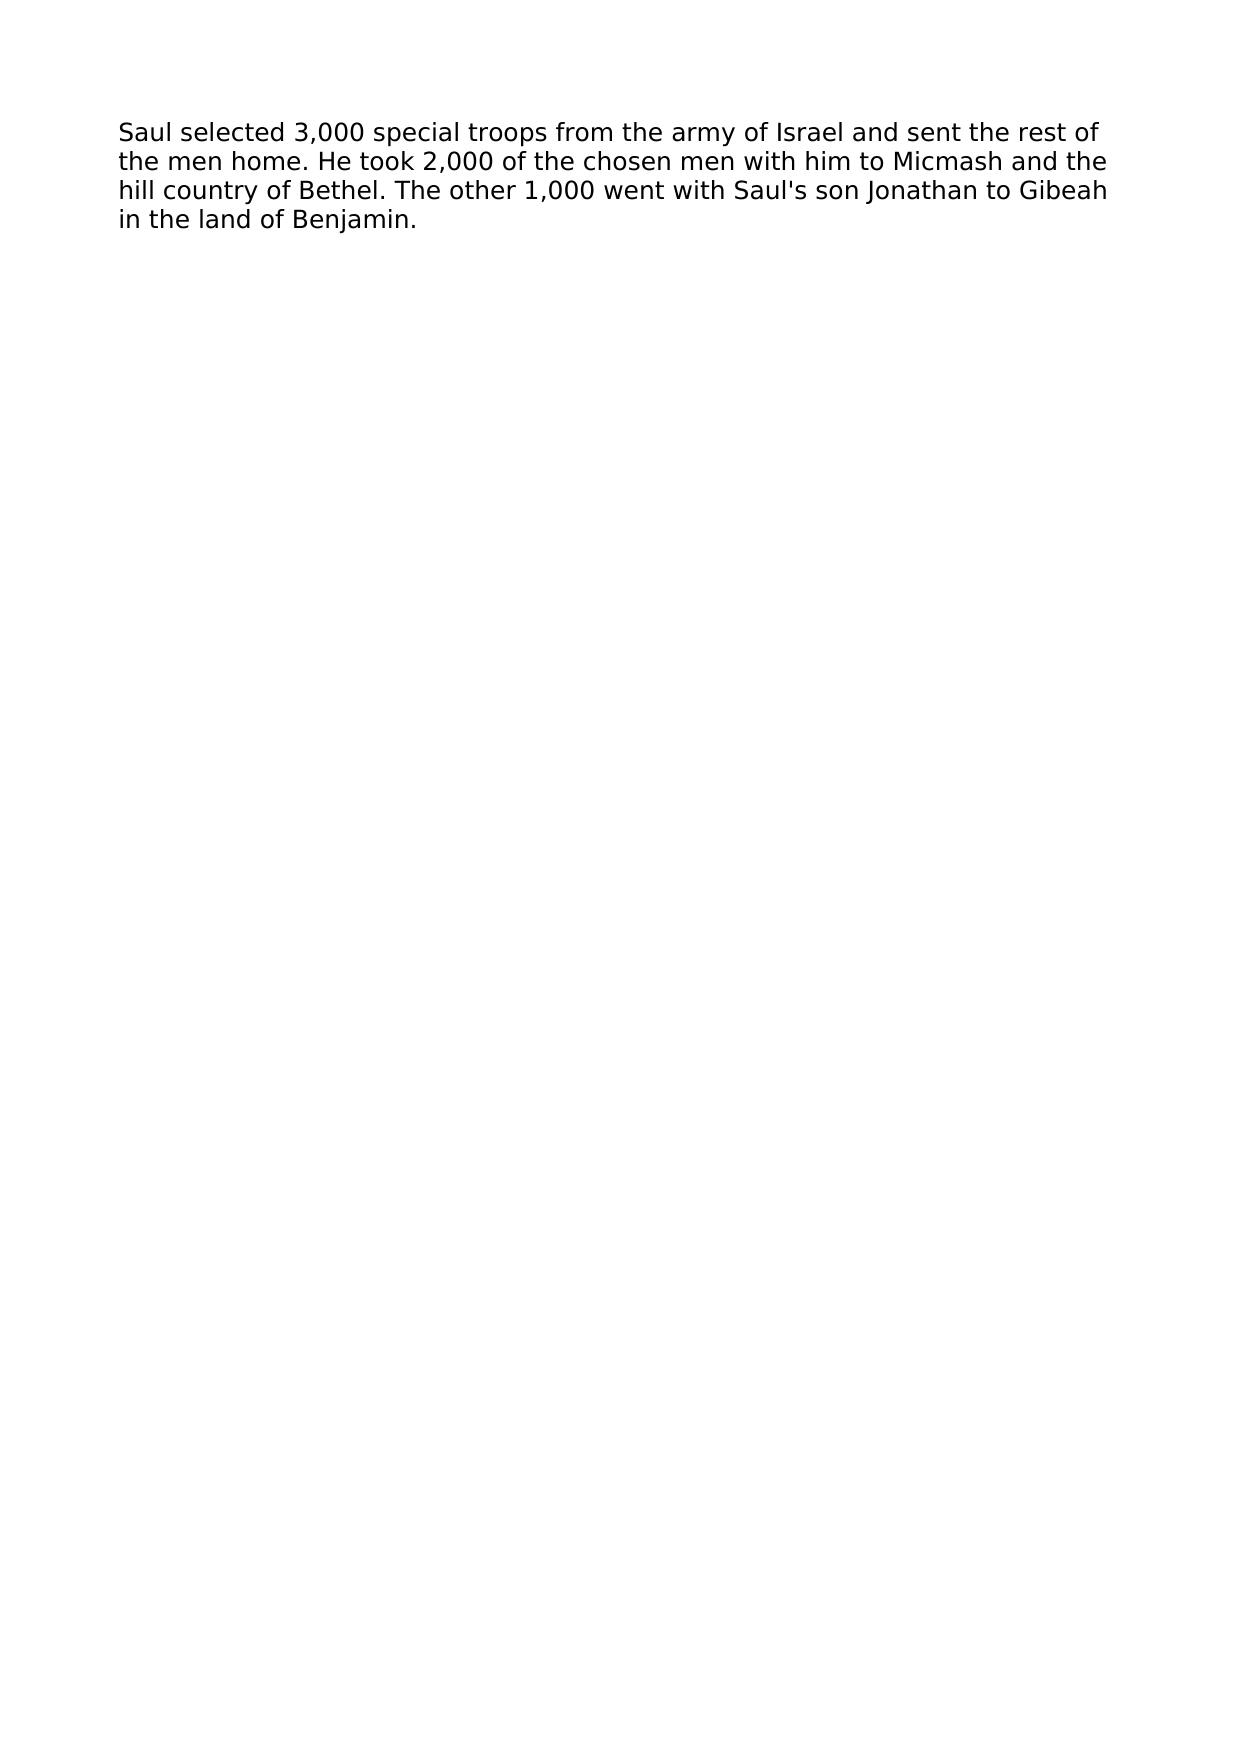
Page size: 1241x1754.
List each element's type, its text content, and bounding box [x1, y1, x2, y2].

text Saul selected 3,000 special troops from the army of Israel and sent the rest of the men home. He took 2,000 of the chosen men with him to Micmash and the hill country of Bethel. The other 1,000 went with Saul's son Jonathan to Gibeah in the land of Benjamin. [118, 118, 1122, 235]
